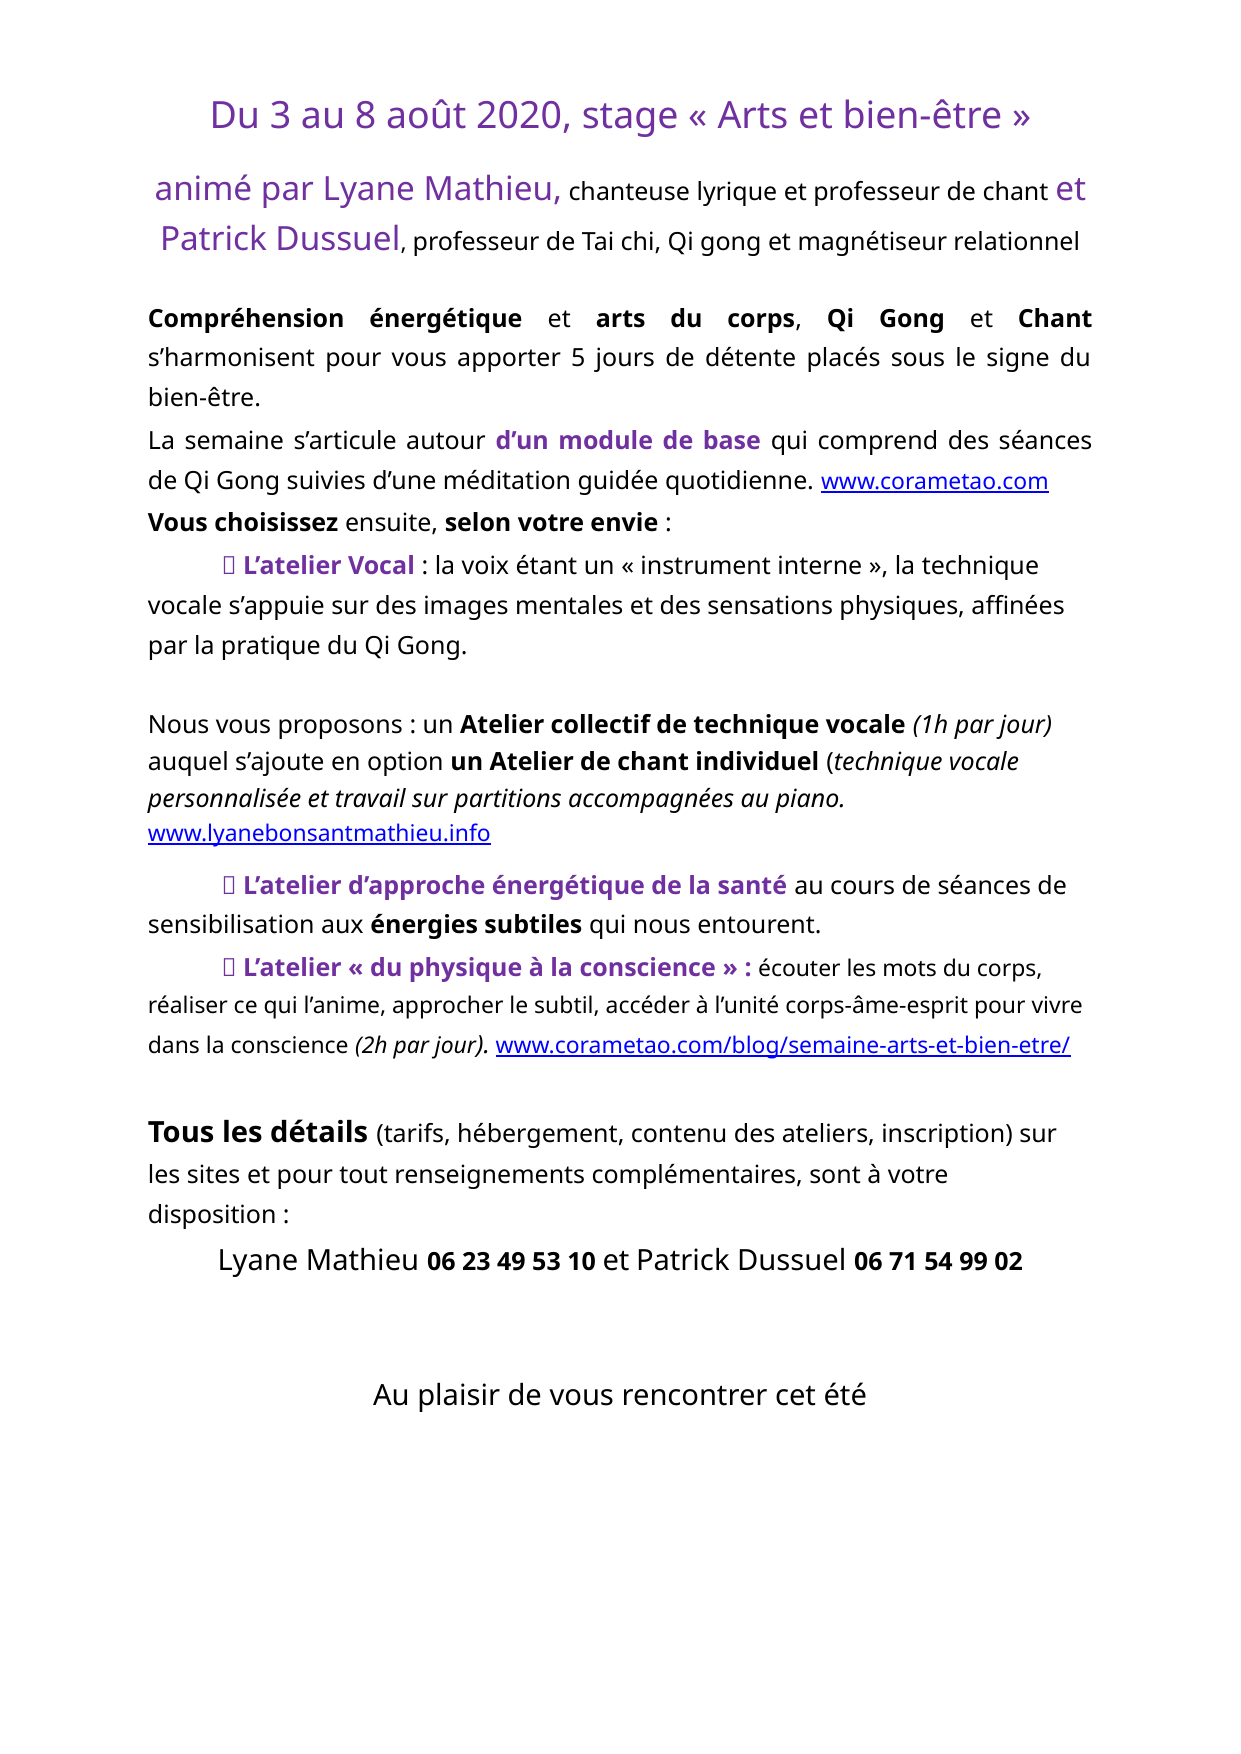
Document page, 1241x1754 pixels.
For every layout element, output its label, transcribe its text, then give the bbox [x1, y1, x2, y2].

text Nous vous proposons : un Atelier collectif de technique vocale (1h par jour) auquel s’ajoute en option un Atelier de chant individuel (technique vocale personnalisée et travail sur partitions accompagnées au piano. www.lyanebonsantmathieu.info [148, 670, 1092, 848]
text  L’atelier d’approche énergétique de la santé au cours de séances de sensibilisation aux énergies subtiles qui nous entourent. [148, 867, 1092, 941]
text animé par Lyane Mathieu, chanteuse lyrique et professeur de chant et Patrick Dussuel, professeur de Tai chi, Qi gong et magnétiseur relationnel [148, 160, 1092, 260]
text Tous les détails (tarifs, hébergement, contenu des ateliers, inscription) sur les sites et pour tout renseignements complémentaires, sont à votre disposition : [148, 1112, 1092, 1231]
text La semaine s’articule autour d’un module de base qui comprend des séances de Qi Gong suivies d’une méditation guidée quotidienne. www.corametao.com [148, 423, 1092, 496]
text Compréhension énergétique et arts du corps, Qi Gong et Chant s’harmonisent pour vous apporter 5 jours de détente placés sous le signe du bien-être. [148, 300, 1092, 414]
text Vous choisissez ensuite, selon votre envie : [148, 505, 1092, 539]
text  L’atelier Vocal : la voix étant un « instrument interne », la technique vocale s’appuie sur des images mentales et des sensations physiques, affinées par la pratique du Qi Gong. [148, 548, 1092, 661]
text  L’atelier « du physique à la conscience » : écouter les mots du corps, réaliser ce qui l’anime, approcher le subtil, accéder à l’unité corps-âme-esprit pour vivre dans la conscience (2h par jour). www.corametao.com/blog/semaine-arts-et-bien-etre/ [148, 950, 1092, 1060]
text Lyane Mathieu 06 23 49 53 10 et Patrick Dussuel 06 71 54 99 02 [148, 1239, 1092, 1279]
text Du 3 au 8 août 2020, stage « Arts et bien-être » [148, 89, 1092, 140]
text Au plaisir de vous rencontrer cet été [148, 1374, 1092, 1414]
